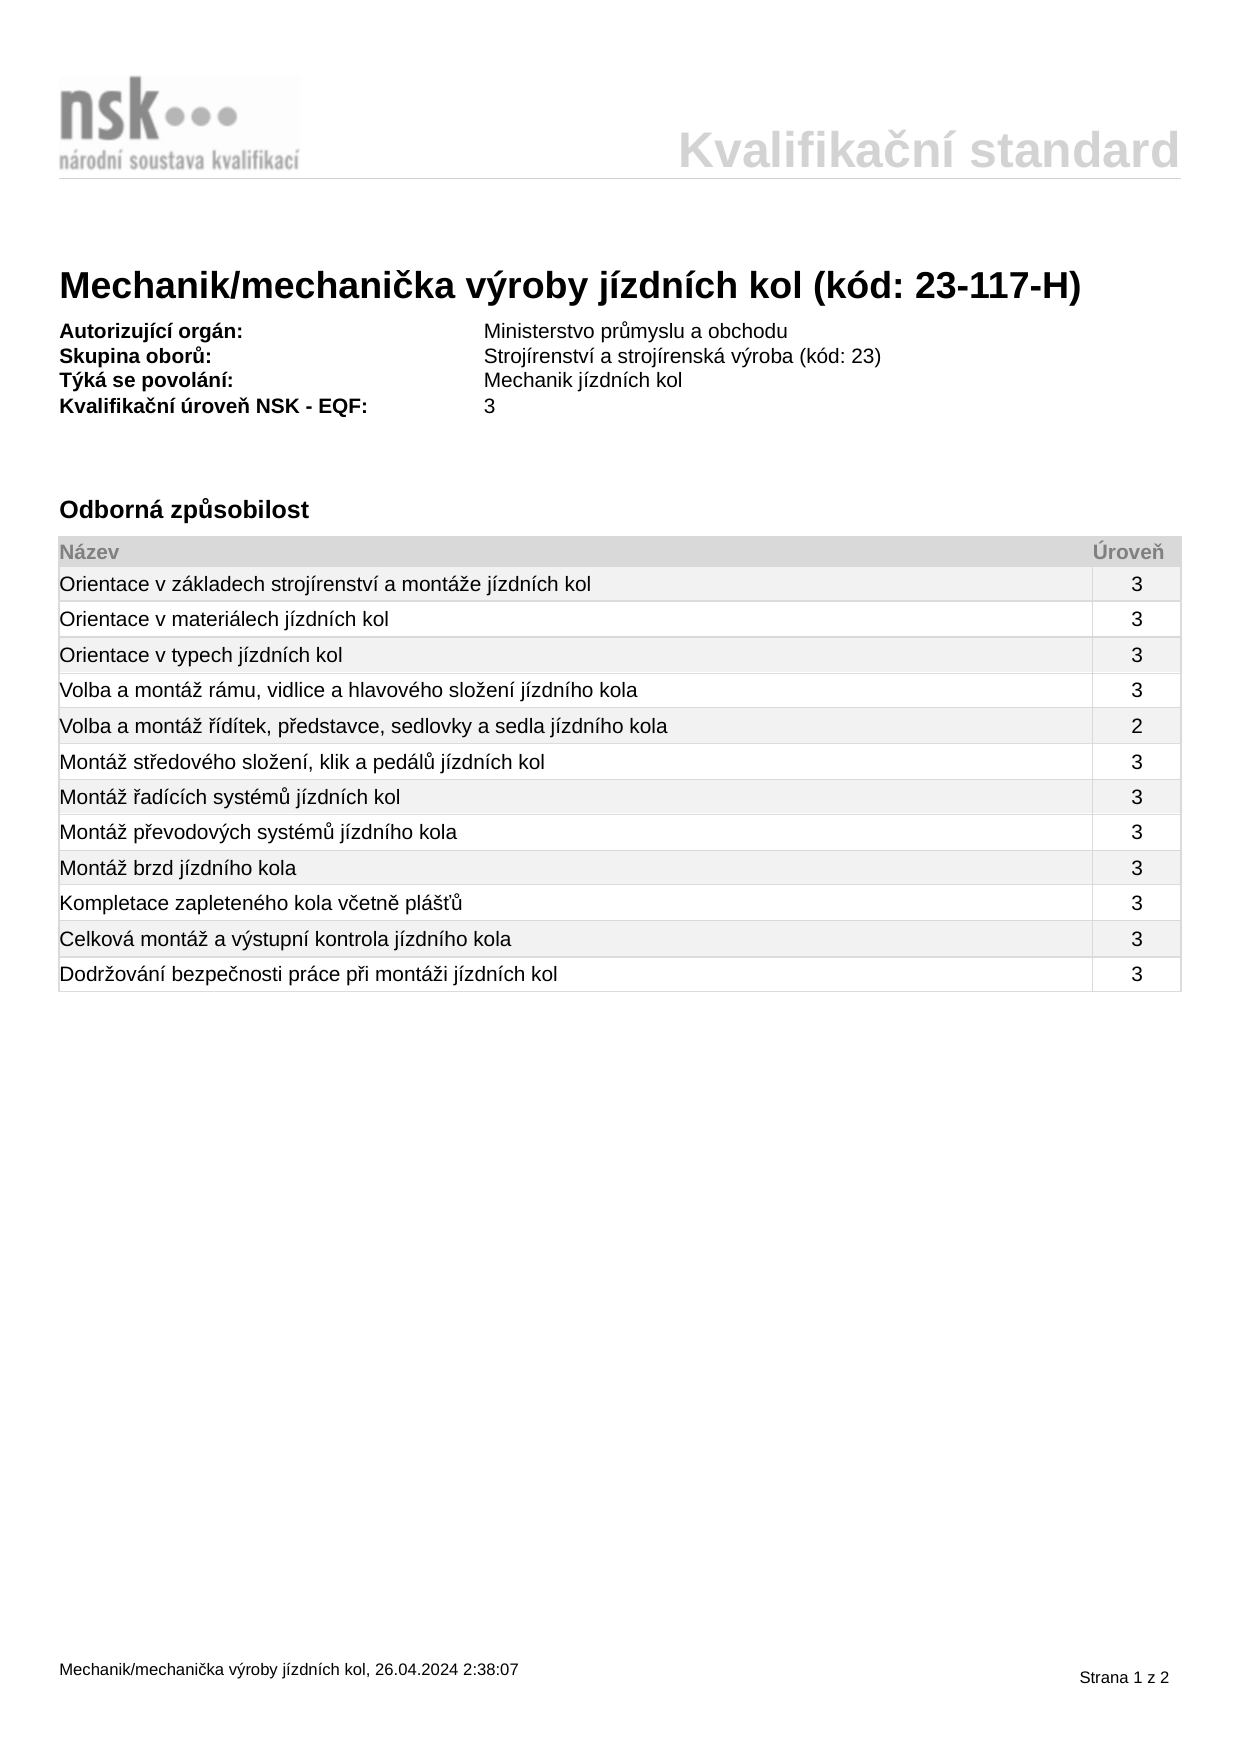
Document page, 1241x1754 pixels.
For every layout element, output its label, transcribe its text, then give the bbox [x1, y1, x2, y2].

table_cell [1093, 992, 1169, 1291]
table_cell Skupina oborů: [59, 344, 483, 368]
table_cell Orientace v základech strojírenství a montáže jízdních kol [60, 567, 1092, 600]
table_cell 3 [1093, 958, 1180, 991]
table_cell [1169, 418, 1181, 489]
table_cell 3 [1093, 674, 1180, 707]
table_cell [626, 418, 862, 489]
table_cell [626, 196, 862, 224]
table_cell [1169, 1660, 1181, 1696]
picture [58, 59, 621, 172]
table_cell [1169, 524, 1181, 536]
table_cell 3 [1093, 921, 1180, 956]
table_cell [59, 992, 483, 1291]
table_cell Kompletace zapleteného kola včetně plášťů [60, 885, 1092, 920]
table_cell Orientace v typech jízdních kol [60, 638, 1092, 672]
table_cell [626, 992, 862, 1291]
table_cell [1093, 418, 1169, 489]
table_cell Montáž brzd jízdního kola [60, 851, 1092, 884]
table_cell [59, 196, 483, 224]
table_cell [626, 307, 862, 319]
table_cell [484, 196, 620, 224]
table_cell [862, 418, 1093, 489]
table_cell Název [60, 537, 1092, 566]
table_cell [620, 1291, 626, 1475]
table_cell [59, 1291, 483, 1475]
table_cell Montáž převodových systémů jízdního kola [60, 815, 1092, 849]
table_cell [620, 992, 626, 1291]
table_cell 3 [1093, 780, 1180, 813]
table_cell Týká se povolání: [59, 368, 483, 392]
table_cell [484, 172, 620, 178]
table_cell [862, 196, 1093, 224]
table_cell [59, 1475, 483, 1659]
table_cell 3 [1093, 567, 1180, 600]
table_cell 3 [1093, 851, 1180, 884]
table_cell [1169, 196, 1181, 224]
table_cell Mechanik jízdních kol [484, 368, 1181, 393]
table_cell Autorizující orgán: [59, 319, 483, 343]
table_cell Montáž středového složení, klik a pedálů jízdních kol [60, 744, 1092, 779]
table_cell [1093, 524, 1169, 536]
table_cell [59, 418, 483, 489]
table_cell [862, 1475, 1093, 1659]
table_cell [626, 1475, 862, 1659]
table_cell Odborná způsobilost [59, 489, 1181, 524]
table_cell Mechanik/mechanička výroby jízdních kol, 26.04.2024 2:38:07 [59, 1660, 862, 1696]
table_cell [59, 307, 483, 319]
table_cell [620, 1475, 626, 1659]
table_cell Montáž řadících systémů jízdních kol [60, 780, 1092, 813]
table_cell Strana 1 z 2 [862, 1660, 1169, 1696]
table_cell [1169, 1475, 1181, 1659]
table_cell 3 [1093, 815, 1180, 849]
table_cell Strojírenství a strojírenská výroba (kód: 23) [484, 344, 1181, 368]
table_cell [59, 524, 483, 536]
table_cell [484, 418, 620, 489]
table_cell [59, 172, 483, 178]
table_cell [1169, 992, 1181, 1291]
table_cell 3 [1093, 744, 1180, 779]
table_header Kvalifikační standard [626, 59, 1181, 178]
table_cell [1093, 1291, 1169, 1475]
table_cell [484, 992, 620, 1291]
table_cell Celková montáž a výstupní kontrola jízdního kola [60, 921, 1092, 956]
table_cell Mechanik/mechanička výroby jízdních kol (kód: 23-117-H) [59, 224, 1181, 307]
table_cell Dodržování bezpečnosti práce při montáži jízdních kol [60, 958, 1092, 991]
table_cell [484, 1291, 620, 1475]
table_cell [862, 524, 1093, 536]
table_cell [626, 1291, 862, 1475]
table_cell [1169, 307, 1181, 319]
table_cell 3 [1093, 602, 1180, 636]
table_cell 3 [1093, 638, 1180, 672]
table_cell [620, 524, 626, 536]
table_cell Orientace v materiálech jízdních kol [60, 602, 1092, 636]
table_cell [862, 992, 1093, 1291]
table_cell [620, 418, 626, 489]
table_cell 3 [1093, 885, 1180, 920]
table_cell [862, 1291, 1093, 1475]
table_cell [620, 196, 626, 224]
table_cell [484, 1475, 620, 1659]
table_cell Volba a montáž řídítek, představce, sedlovky a sedla jízdního kola [60, 708, 1092, 743]
table_cell [1169, 1291, 1181, 1475]
table_cell [1093, 196, 1169, 224]
table_cell [484, 307, 620, 319]
table_cell [862, 307, 1093, 319]
table_cell [1093, 1475, 1169, 1659]
table_cell Kvalifikační úroveň NSK - EQF: [59, 394, 483, 417]
table_cell Volba a montáž rámu, vidlice a hlavového složení jízdního kola [60, 674, 1092, 707]
table_cell 3 [484, 394, 1181, 417]
table_cell [1093, 307, 1169, 319]
table_cell Ministerstvo průmyslu a obchodu [484, 319, 1181, 344]
table_cell [59, 179, 1181, 196]
table_cell [626, 524, 862, 536]
table_cell [484, 524, 620, 536]
table_cell Úroveň [1093, 537, 1180, 566]
table_cell [620, 307, 626, 319]
table_cell 2 [1093, 708, 1180, 743]
table_header [621, 59, 626, 172]
